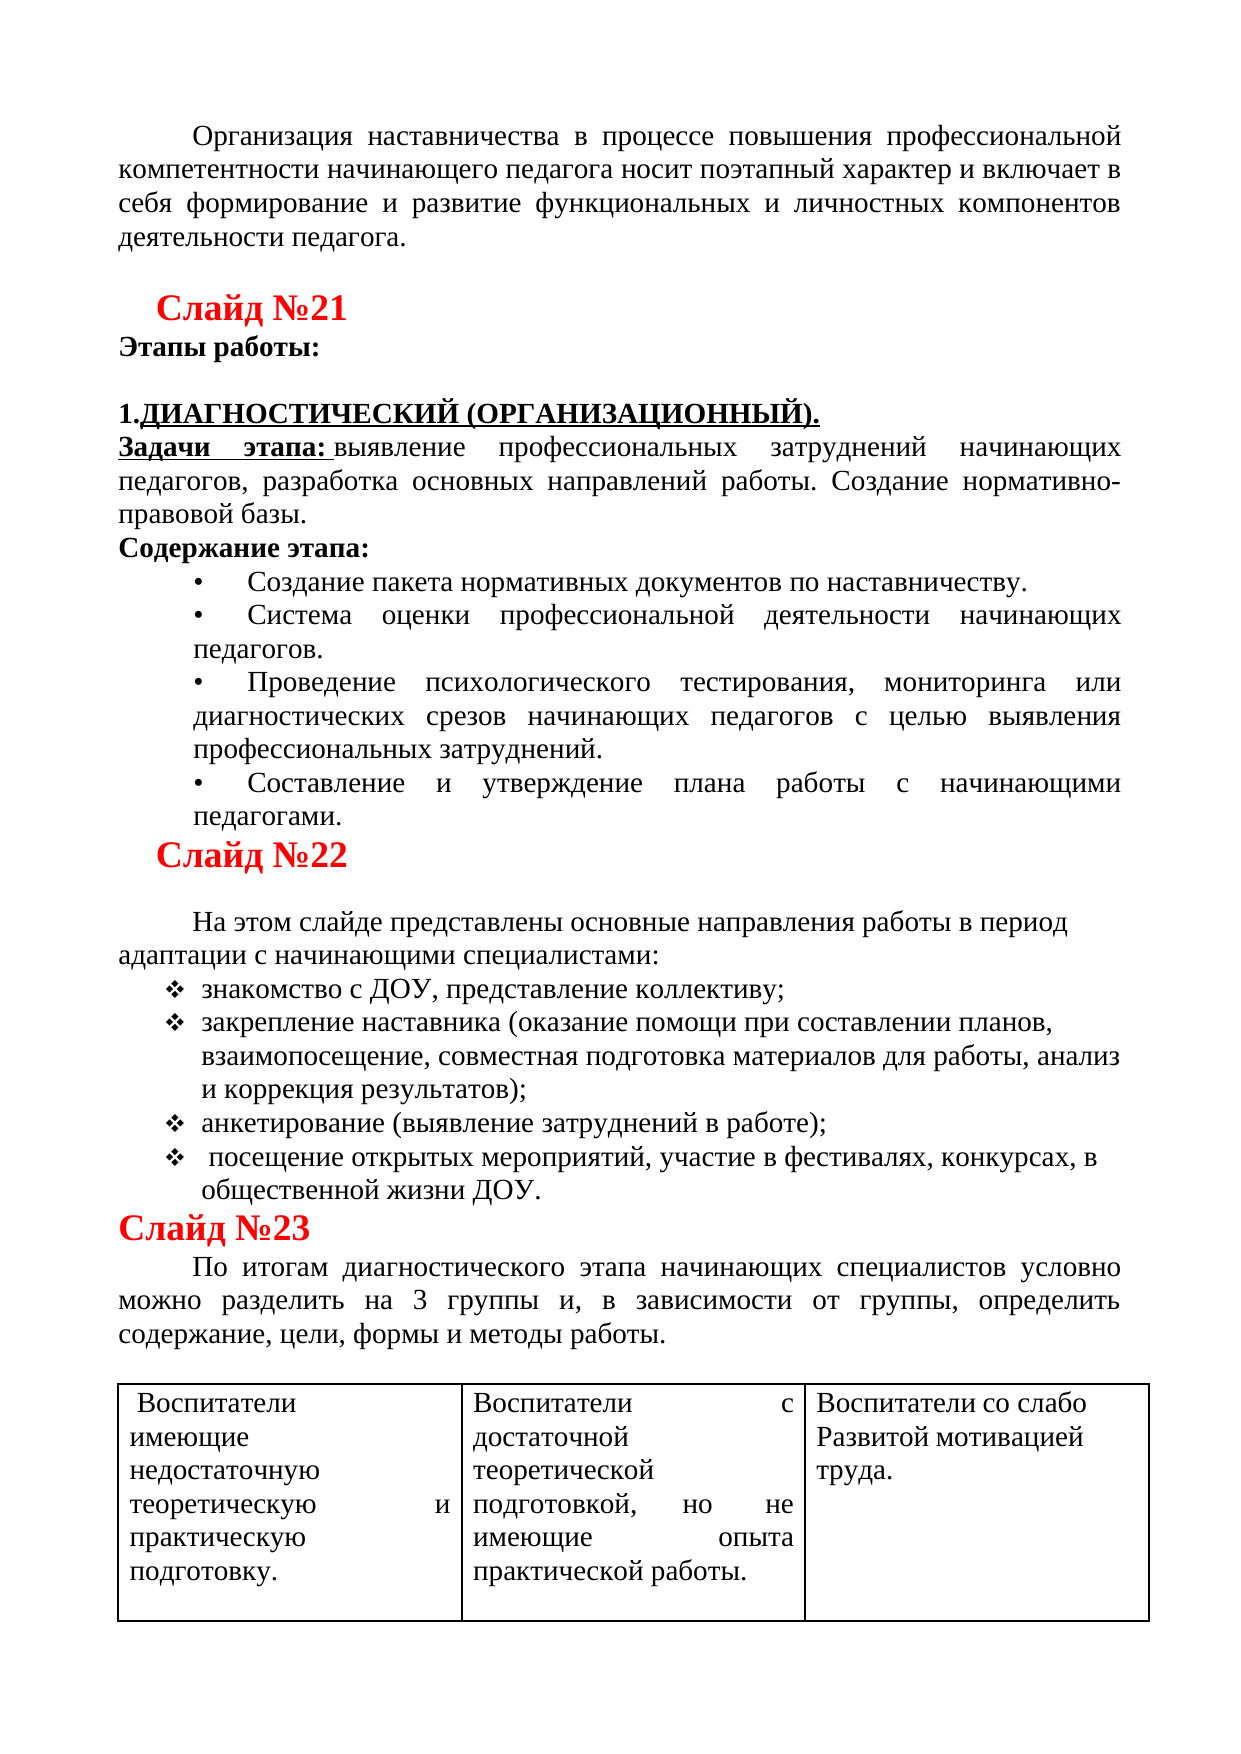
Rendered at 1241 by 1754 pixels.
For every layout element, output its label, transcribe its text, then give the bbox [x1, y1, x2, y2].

text • Составление и утверждение плана работы с начинающими педагогами. [193, 765, 1122, 832]
text Задачи этапа: выявление профессиональных затруднений начинающих педагогов, разработка основных направлений работы. Создание нормативно-правовой базы. [118, 429, 1122, 530]
list посещение открытых мероприятий, участие в фестивалях, конкурсах, в общественной жизни ДОУ. [163, 1139, 1122, 1206]
text Этапы работы: [118, 329, 1122, 362]
text По итогам диагностического этапа начинающих специалистов условно можно разделить на 3 группы и, в зависимости от группы, определить содержание, цели, формы и методы работы. [118, 1249, 1122, 1349]
text Организация наставничества в процессе повышения профессиональной компетентности начинающего педагога носит поэтапный характер и включает в себя формирование и развитие функциональных и личностных компонентов деятельности педагога. [118, 118, 1122, 252]
text На этом слайде представлены основные направления работы в период адаптации с начинающими специалистами: [118, 904, 1122, 971]
text • Система оценки профессиональной деятельности начинающих педагогов. [193, 597, 1122, 664]
table_header Воспитатели со слабо Развитой мотивацией труда. [806, 1385, 1148, 1620]
text Слайд №22 [156, 832, 1122, 875]
text • Создание пакета нормативных документов по наставничеству. [193, 564, 1122, 597]
list анкетирование (выявление затруднений в работе); [163, 1105, 1122, 1139]
text Содержание этапа: [118, 530, 1122, 564]
table_header Воспитатели имеющие недостаточную теоретическую и практическую подготовку. [119, 1385, 461, 1620]
text • Проведение психологического тестирования, мониторинга или диагностических срезов начинающих педагогов с целью выявления профессиональных затруднений. [193, 664, 1122, 765]
text Слайд №23 [118, 1206, 1122, 1249]
table_header Воспитатели с достаточной теоретической подготовкой, но не имеющие опыта практической работы. [463, 1385, 804, 1620]
text Слайд №21 [156, 286, 1122, 329]
list закрепление наставника (оказание помощи при составлении планов, взаимопосещение, совместная подготовка материалов для работы, анализ и коррекция результатов); [163, 1004, 1122, 1105]
text 1.ДИАГНОСТИЧЕСКИЙ (ОРГАНИЗАЦИОННЫЙ). [118, 396, 1122, 429]
list знакомство с ДОУ, представление коллективу; [163, 971, 1122, 1004]
